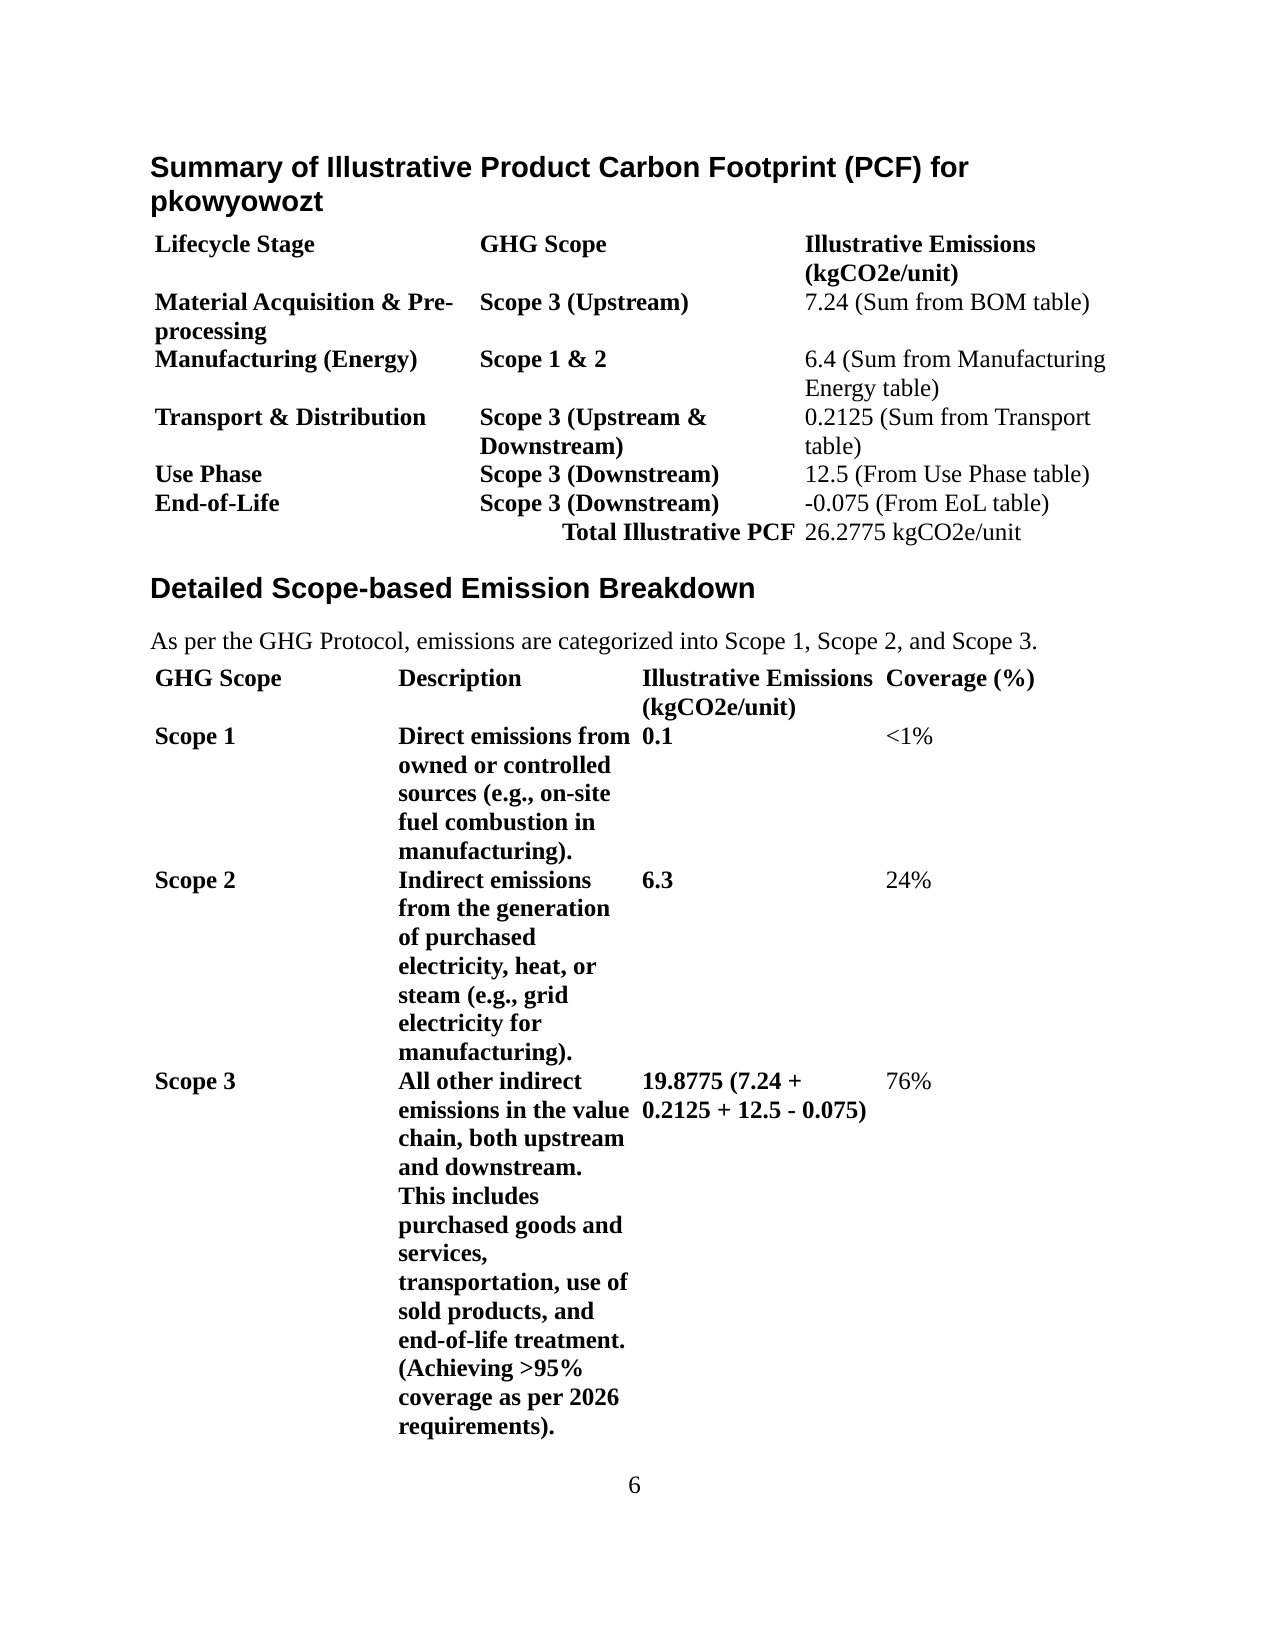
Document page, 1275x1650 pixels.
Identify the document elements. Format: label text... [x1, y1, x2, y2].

table_header Coverage (%) [881, 664, 1125, 721]
table_cell 24% [881, 865, 1125, 1066]
table_cell 19.8775 (7.24 + 0.2125 + 12.5 - 0.075) [638, 1066, 881, 1440]
table_cell 26.2775 kgCO2e/unit [800, 517, 1125, 546]
table_cell Direct emissions from owned or controlled sources (e.g., on-site fuel combustion in manufacturing). [394, 721, 637, 865]
table_cell Scope 3 (Downstream) [475, 460, 800, 488]
table_header GHG Scope [475, 230, 800, 287]
table_cell 0.1 [638, 721, 881, 865]
table_cell Scope 2 [150, 865, 394, 1066]
table_cell 76% [881, 1066, 1125, 1440]
table_cell <1% [881, 721, 1125, 865]
table_header Description [394, 664, 637, 721]
table_header Lifecycle Stage [150, 230, 475, 287]
table_cell Manufacturing (Energy) [150, 345, 475, 402]
table_cell Scope 3 [150, 1066, 394, 1440]
subtitle Summary of Illustrative Product Carbon Footprint (PCF) for pkowyowozt [150, 150, 1125, 217]
table_cell Use Phase [150, 460, 475, 488]
table_cell 6.4 (Sum from Manufacturing Energy table) [800, 345, 1125, 402]
table_header Illustrative Emissions (kgCO2e/unit) [800, 230, 1125, 287]
table_cell -0.075 (From EoL table) [800, 488, 1125, 517]
table_cell End-of-Life [150, 488, 475, 517]
subtitle Detailed Scope-based Emission Breakdown [150, 571, 1125, 604]
table_cell 6.3 [638, 865, 881, 1066]
table_cell All other indirect emissions in the value chain, both upstream and downstream. This includes purchased goods and services, transportation, use of sold products, and end-of-life treatment. (Achieving >95% coverage as per 2026 requirements). [394, 1066, 637, 1440]
table_header GHG Scope [150, 664, 394, 721]
table_cell Scope 1 [150, 721, 394, 865]
text As per the GHG Protocol, emissions are categorized into Scope 1, Scope 2, and Scope 3. [150, 626, 1125, 654]
table_cell 0.2125 (Sum from Transport table) [800, 402, 1125, 459]
table_cell Material Acquisition & Pre-processing [150, 287, 475, 344]
table_header Illustrative Emissions (kgCO2e/unit) [638, 664, 881, 721]
table_cell 12.5 (From Use Phase table) [800, 460, 1125, 488]
table_cell Transport & Distribution [150, 402, 475, 459]
table_cell 7.24 (Sum from BOM table) [800, 287, 1125, 344]
table_cell Scope 1 & 2 [475, 345, 800, 402]
table_cell Scope 3 (Upstream) [475, 287, 800, 344]
table_cell Total Illustrative PCF [150, 517, 800, 546]
table_cell Scope 3 (Downstream) [475, 488, 800, 517]
table_cell Indirect emissions from the generation of purchased electricity, heat, or steam (e.g., grid electricity for manufacturing). [394, 865, 637, 1066]
table_cell Scope 3 (Upstream & Downstream) [475, 402, 800, 459]
